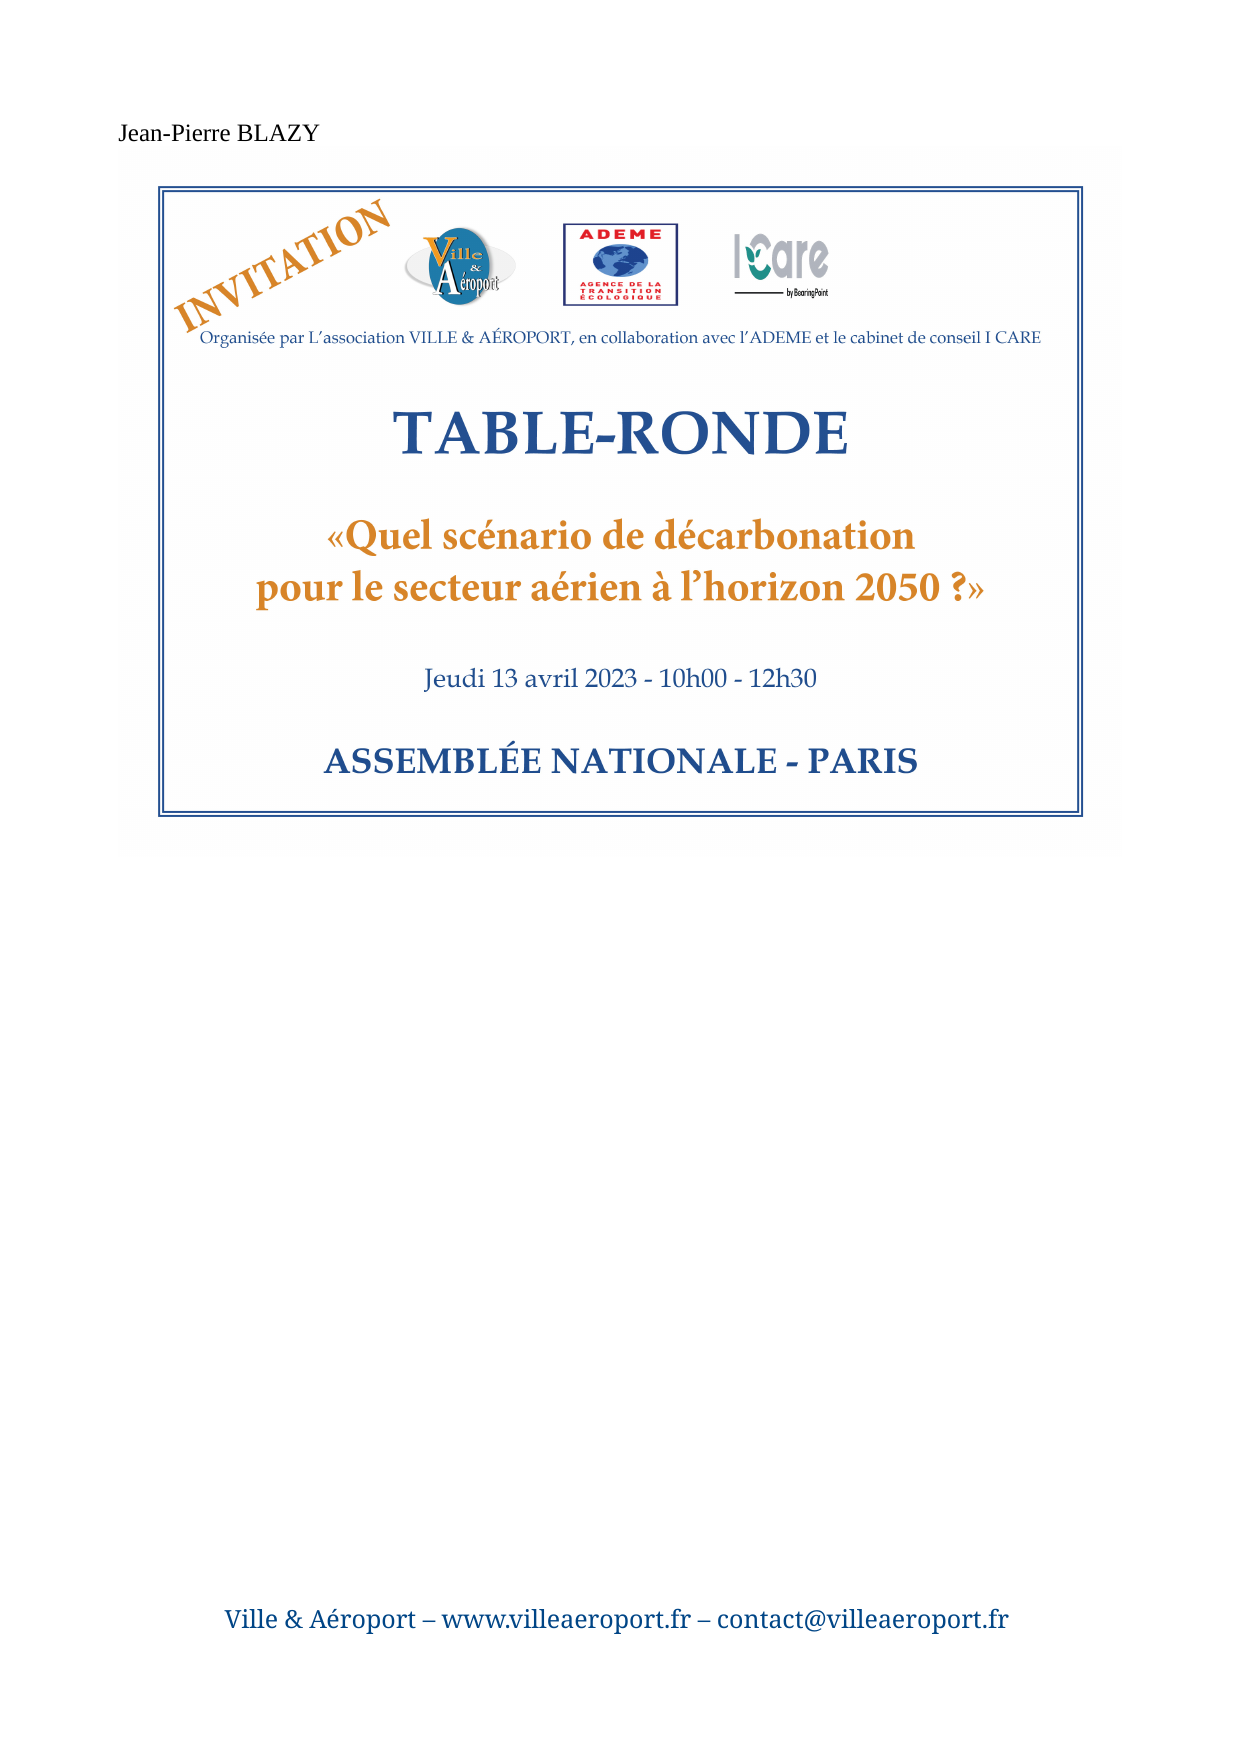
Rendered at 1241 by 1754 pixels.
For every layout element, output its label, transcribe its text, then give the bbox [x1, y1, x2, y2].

text Jean-Pierre BLAZY [118, 118, 1122, 146]
picture [118, 146, 1123, 857]
